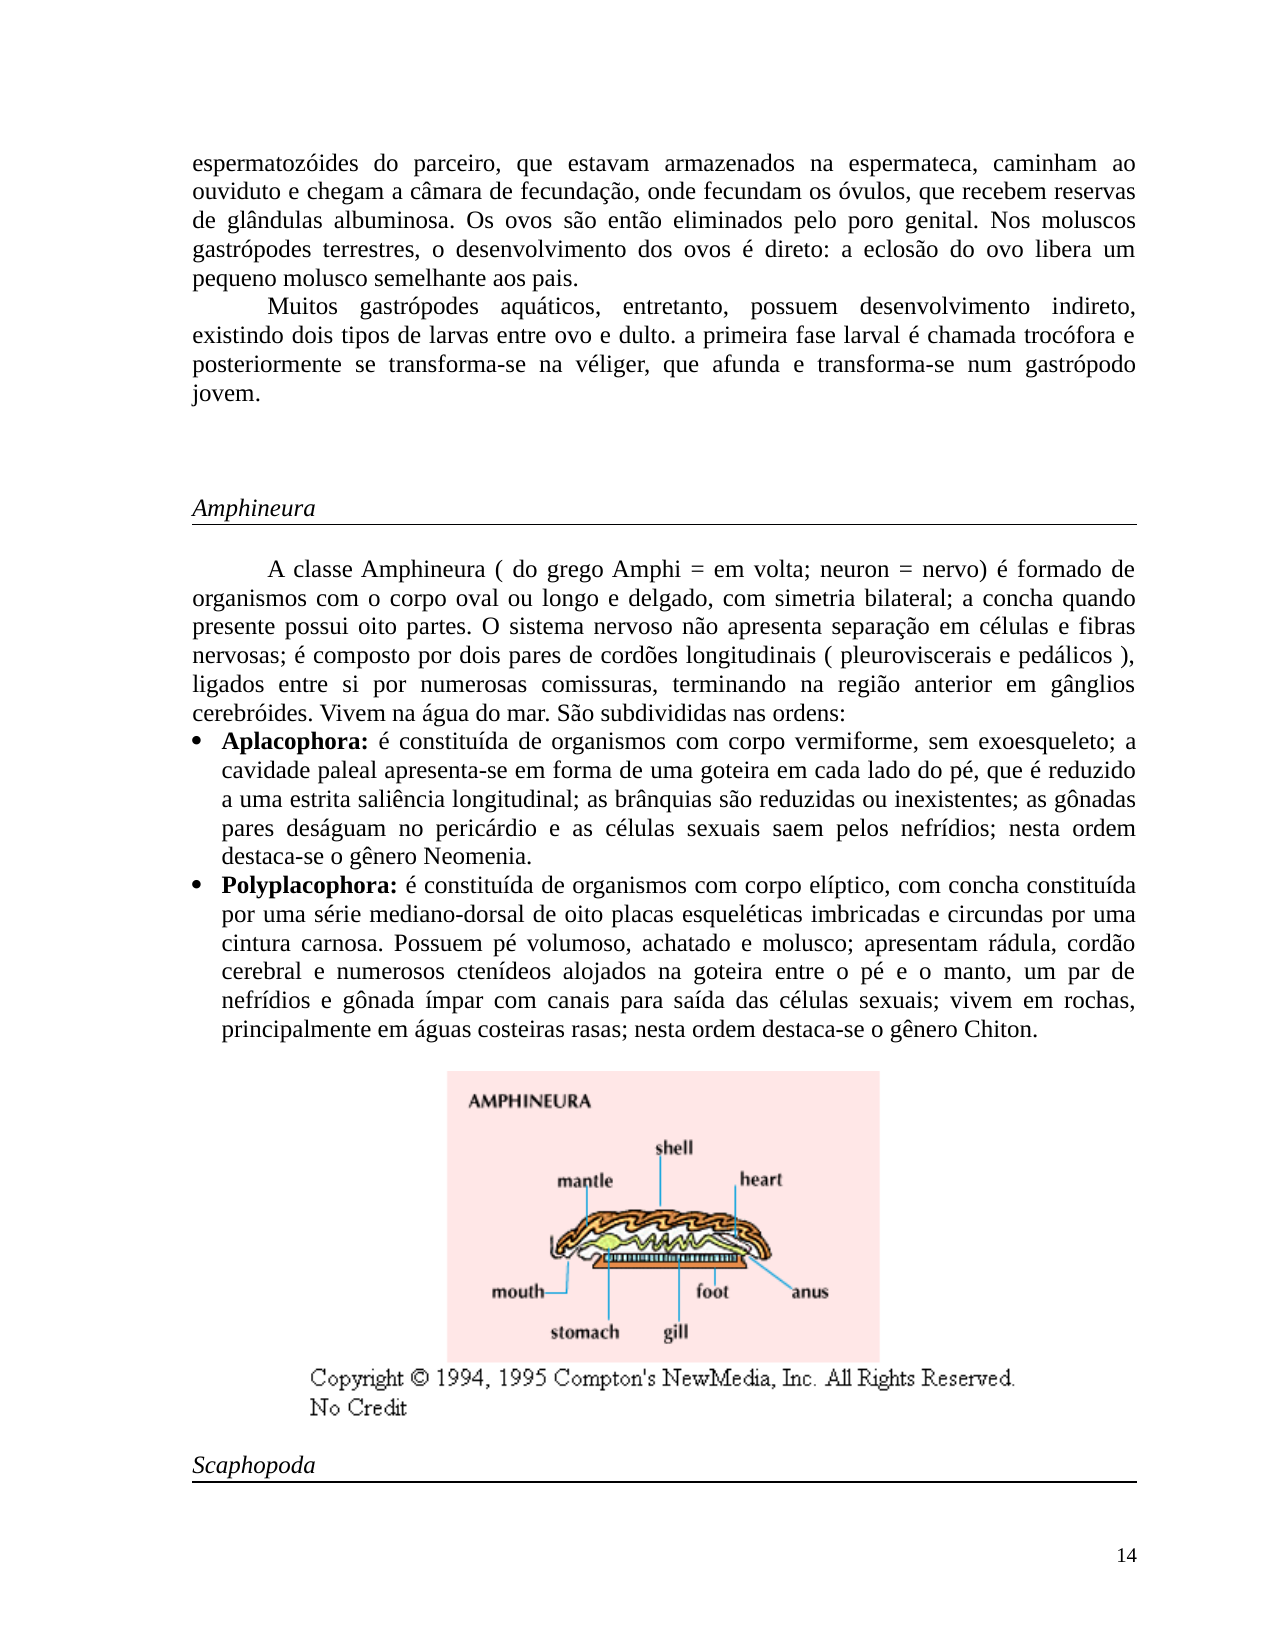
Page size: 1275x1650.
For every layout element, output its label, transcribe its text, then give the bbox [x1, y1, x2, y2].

text Amphineura [192, 493, 1137, 524]
text Scaphopoda [192, 1450, 1137, 1481]
text espermatozóides do parceiro, que estavam armazenados na espermateca, caminham ao ouviduto e chegam a câmara de fecundação, onde fecundam os óvulos, que recebem reservas de glândulas albuminosa. Os ovos são então eliminados pelo poro genital. Nos moluscos gastrópodes terrestres, o desenvolvimento dos ovos é direto: a eclosão do ovo libera um pequeno molusco semelhante aos pais. [192, 148, 1137, 291]
list Polyplacophora: é constituída de organismos com corpo elíptico, com concha constituída por uma série mediano-dorsal de oito placas esqueléticas imbricadas e circundas por uma cintura carnosa. Possuem pé volumoso, achatado e molusco; apresentam rádula, cordão cerebral e numerosos ctenídeos alojados na goteira entre o pé e o manto, um par de nefrídios e gônada ímpar com canais para saída das células sexuais; vivem em rochas, principalmente em águas costeiras rasas; nesta ordem destaca-se o gênero Chiton. [192, 870, 1137, 1043]
list Aplacophora: é constituída de organismos com corpo vermiforme, sem exoesqueleto; a cavidade paleal apresenta-se em forma de uma goteira em cada lado do pé, que é reduzido a uma estrita saliência longitudinal; as brânquias são reduzidas ou inexistentes; as gônadas pares deságuam no pericárdio e as células sexuais saem pelos nefrídios; nesta ordem destaca-se o gênero Neomenia. [192, 726, 1137, 870]
text Muitos gastrópodes aquáticos, entretanto, possuem desenvolvimento indireto, existindo dois tipos de larvas entre ovo e dulto. a primeira fase larval é chamada trocófora e posteriormente se transforma-se na véliger, que afunda e transforma-se num gastrópodo jovem. [192, 291, 1137, 406]
text A classe Amphineura ( do grego Amphi = em volta; neuron = nervo) é formado de organismos com o corpo oval ou longo e delgado, com simetria bilateral; a concha quando presente possui oito partes. O sistema nervoso não apresenta separação em células e fibras nervosas; é composto por dois pares de cordões longitudinais ( pleuroviscerais e pedálicos ), ligados entre si por numerosas comissuras, terminando na região anterior em gânglios cerebróides. Vivem na água do mar. São subdivididas nas ordens: [192, 554, 1137, 726]
